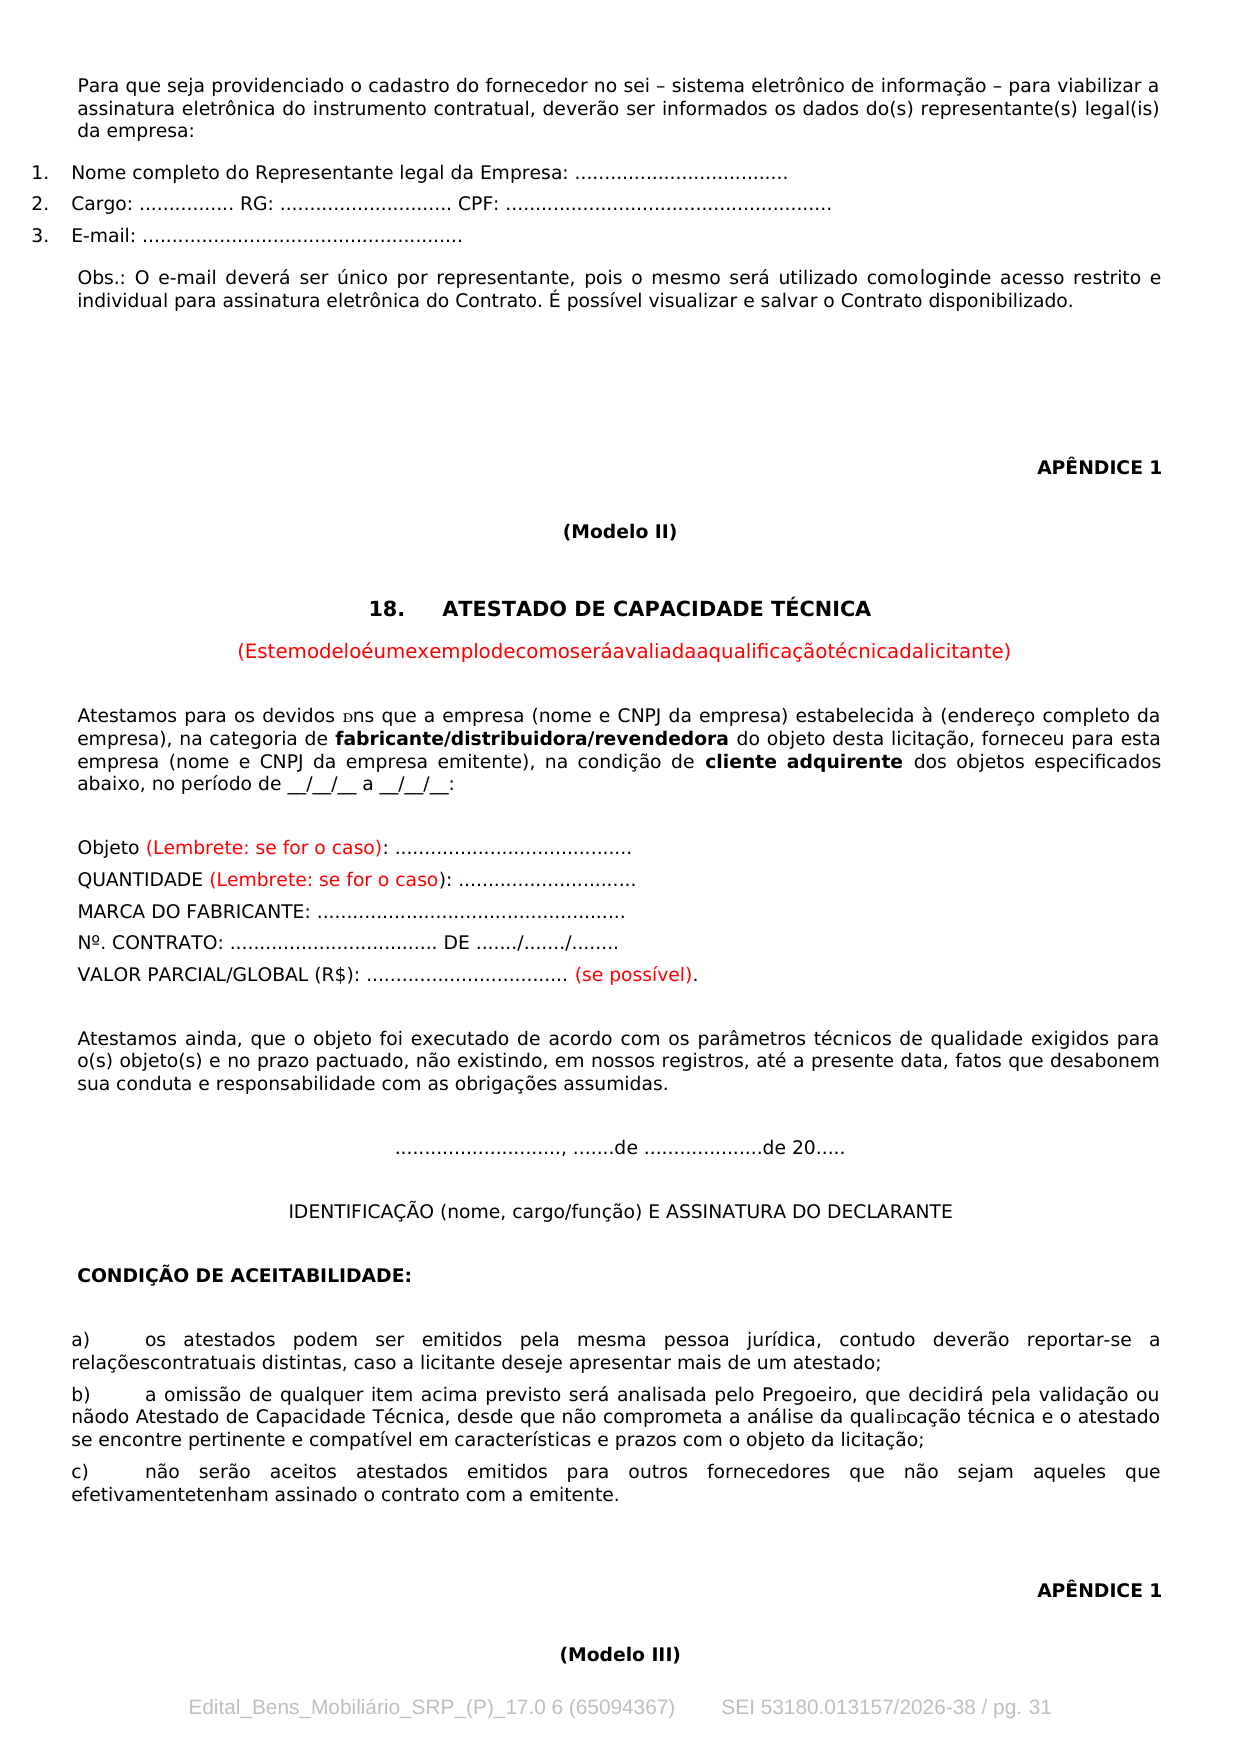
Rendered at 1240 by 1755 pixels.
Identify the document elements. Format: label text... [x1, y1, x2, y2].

subtitle ATESTADO DE CAPACIDADE TÉCNICA [72, 597, 1168, 621]
text MARCA DO FABRICANTE: .................................................... [77, 901, 1162, 923]
list Nome completo do Representante legal da Empresa: .................................... [31, 162, 1162, 183]
text CONDIÇÃO DE ACEITABILIDADE: [77, 1265, 1168, 1287]
text IDENTIFICAÇÃO (nome, cargo/função) E ASSINATURA DO DECLARANTE [73, 1201, 1168, 1223]
text Nº. CONTRATO: ................................... DE ......./......./........ [77, 932, 1162, 954]
text ............................, .......de ....................de 20..... [73, 1137, 1168, 1159]
text (Modelo II) [78, 521, 1161, 543]
text Para que seja providenciado o cadastro do fornecedor no sei – sistema eletrônico de informação – para viabilizar a assinatura eletrônica do instrumento contratual, deverão ser informados os dados do(s) representante(s) legal(is) da empresa: [77, 75, 1162, 142]
list a omissão de qualquer item acima previsto será analisada pelo Pregoeiro, que decidirá pela validação ou nãodo Atestado de Capacidade Técnica, desde que não comprometa a análise da qualicação técnica e o atestado se encontre pertinente e compatível em características e prazos com o objeto da licitação; [71, 1384, 1162, 1451]
list os atestados podem ser emitidos pela mesma pessoa jurídica, contudo deverão reportar-se a relaçõescontratuais distintas, caso a licitante deseje apresentar mais de um atestado; [71, 1329, 1162, 1374]
text Atestamos para os devidos ns que a empresa (nome e CNPJ da empresa) estabelecida à (endereço completo da empresa), na categoria de fabricante/distribuidora/revendedora do objeto desta licitação, forneceu para esta empresa (nome e CNPJ da empresa emitente), na condição de cliente adquirente dos objetos especificados abaixo, no período de __/__/__ a __/__/__: [77, 705, 1162, 795]
text APÊNDICE 1 [71, 457, 1162, 478]
list E-mail: ...................................................... [31, 225, 1162, 247]
text Objeto (Lembrete: se for o caso): ........................................ [77, 837, 1162, 859]
text (Estemodeloéumexemplodecomoseráavaliadaaqualificaçãotécnicadalicitante) [80, 641, 1168, 664]
text Obs.: O e-mail deverá ser único por representante, pois o mesmo será utilizado comologinde acesso restrito e individual para assinatura eletrônica do Contrato. É possível visualizar e salvar o Contrato disponibilizado. [77, 266, 1162, 312]
text VALOR PARCIAL/GLOBAL (R$): .................................. (se possível). [77, 964, 1162, 986]
list não serão aceitos atestados emitidos para outros fornecedores que não sejam aqueles que efetivamentetenham assinado o contrato com a emitente. [71, 1461, 1162, 1506]
text APÊNDICE 1 [71, 1580, 1162, 1602]
list Cargo: ................ RG: ............................. CPF: ....................................................... [31, 193, 1162, 215]
text QUANTIDADE (Lembrete: se for o caso): .............................. [77, 869, 1162, 891]
text (Modelo III) [78, 1644, 1162, 1666]
text Atestamos ainda, que o objeto foi executado de acordo com os parâmetros técnicos de qualidade exigidos para o(s) objeto(s) e no prazo pactuado, não existindo, em nossos registros, até a presente data, fatos que desabonem sua conduta e responsabilidade com as obrigações assumidas. [77, 1028, 1162, 1095]
